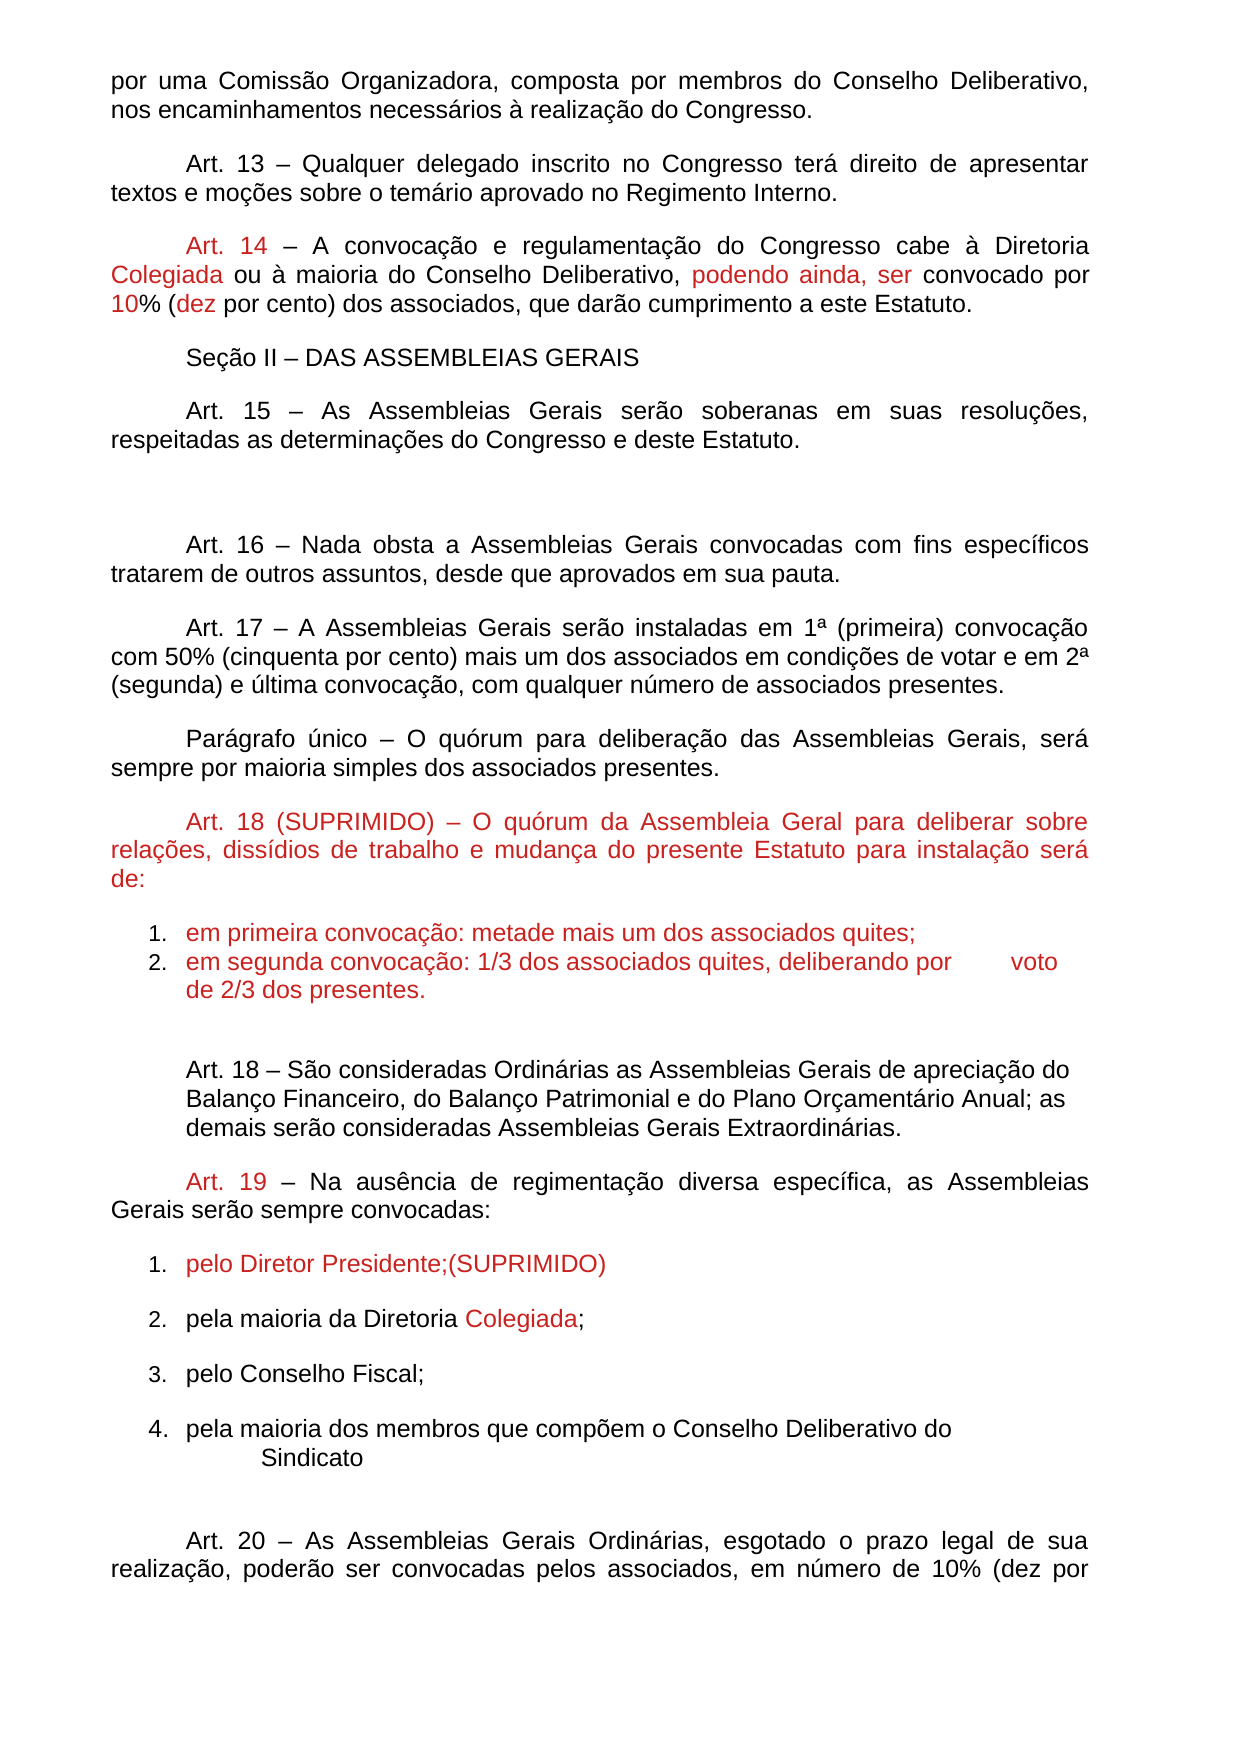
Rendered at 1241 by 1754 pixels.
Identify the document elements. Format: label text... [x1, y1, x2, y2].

text Art. 15 – As Assembleias Gerais serão soberanas em suas resoluções, respeitadas as determinações do Congresso e deste Estatuto. [111, 396, 1090, 454]
text Art. 18 (SUPRIMIDO) – O quórum da Assembleia Geral para deliberar sobre relações, dissídios de trabalho e mudança do presente Estatuto para instalação será de: [111, 806, 1090, 893]
text por uma Comissão Organizadora, composta por membros do Conselho Deliberativo, nos encaminhamentos necessários à realização do Congresso. [111, 66, 1090, 124]
list pelo Conselho Fiscal; [148, 1359, 1090, 1414]
list em primeira convocação: metade mais um dos associados quites; [148, 918, 1090, 946]
text Art. 16 – Nada obsta a Assembleias Gerais convocadas com fins específicos tratarem de outros assuntos, desde que aprovados em sua pauta. [111, 530, 1090, 588]
list pela maioria da Diretoria Colegiada; [148, 1304, 1090, 1359]
text Art. 19 – Na ausência de regimentação diversa específica, as Assembleias Gerais serão sempre convocadas: [111, 1167, 1090, 1224]
text Art. 20 – As Assembleias Gerais Ordinárias, esgotado o prazo legal de sua realização, poderão ser convocadas pelos associados, em número de 10% (dez por [111, 1526, 1090, 1583]
text Art. 17 – A Assembleias Gerais serão instaladas em 1ª (primeira) convocação com 50% (cinquenta por cento) mais um dos associados em condições de votar e em 2ª (segunda) e última convocação, com qualquer número de associados presentes. [111, 613, 1090, 699]
list pelo Diretor Presidente;(SUPRIMIDO) [148, 1249, 1090, 1304]
text Art. 14 – A convocação e regulamentação do Congresso cabe à Diretoria Colegiada ou à maioria do Conselho Deliberativo, podendo ainda, ser convocado por 10% (dez por cento) dos associados, que darão cumprimento a este Estatuto. [111, 231, 1090, 318]
text Art. 18 – São consideradas Ordinárias as Assembleias Gerais de apreciação do Balanço Financeiro, do Balanço Patrimonial e do Plano Orçamentário Anual; as demais serão consideradas Assembleias Gerais Extraordinárias. [186, 1055, 1090, 1142]
text Seção II – DAS ASSEMBLEIAS GERAIS [111, 343, 1090, 371]
text Parágrafo único – O quórum para deliberação das Assembleias Gerais, será sempre por maioria simples dos associados presentes. [111, 724, 1090, 781]
list pela maioria dos membros que compõem o Conselho Deliberativo do Sindicato [148, 1414, 1090, 1501]
list em segunda convocação: 1/3 dos associados quites, deliberando por voto de 2/3 dos presentes. [148, 946, 1090, 1030]
text Art. 13 – Qualquer delegado inscrito no Congresso terá direito de apresentar textos e moções sobre o temário aprovado no Regimento Interno. [111, 149, 1090, 206]
